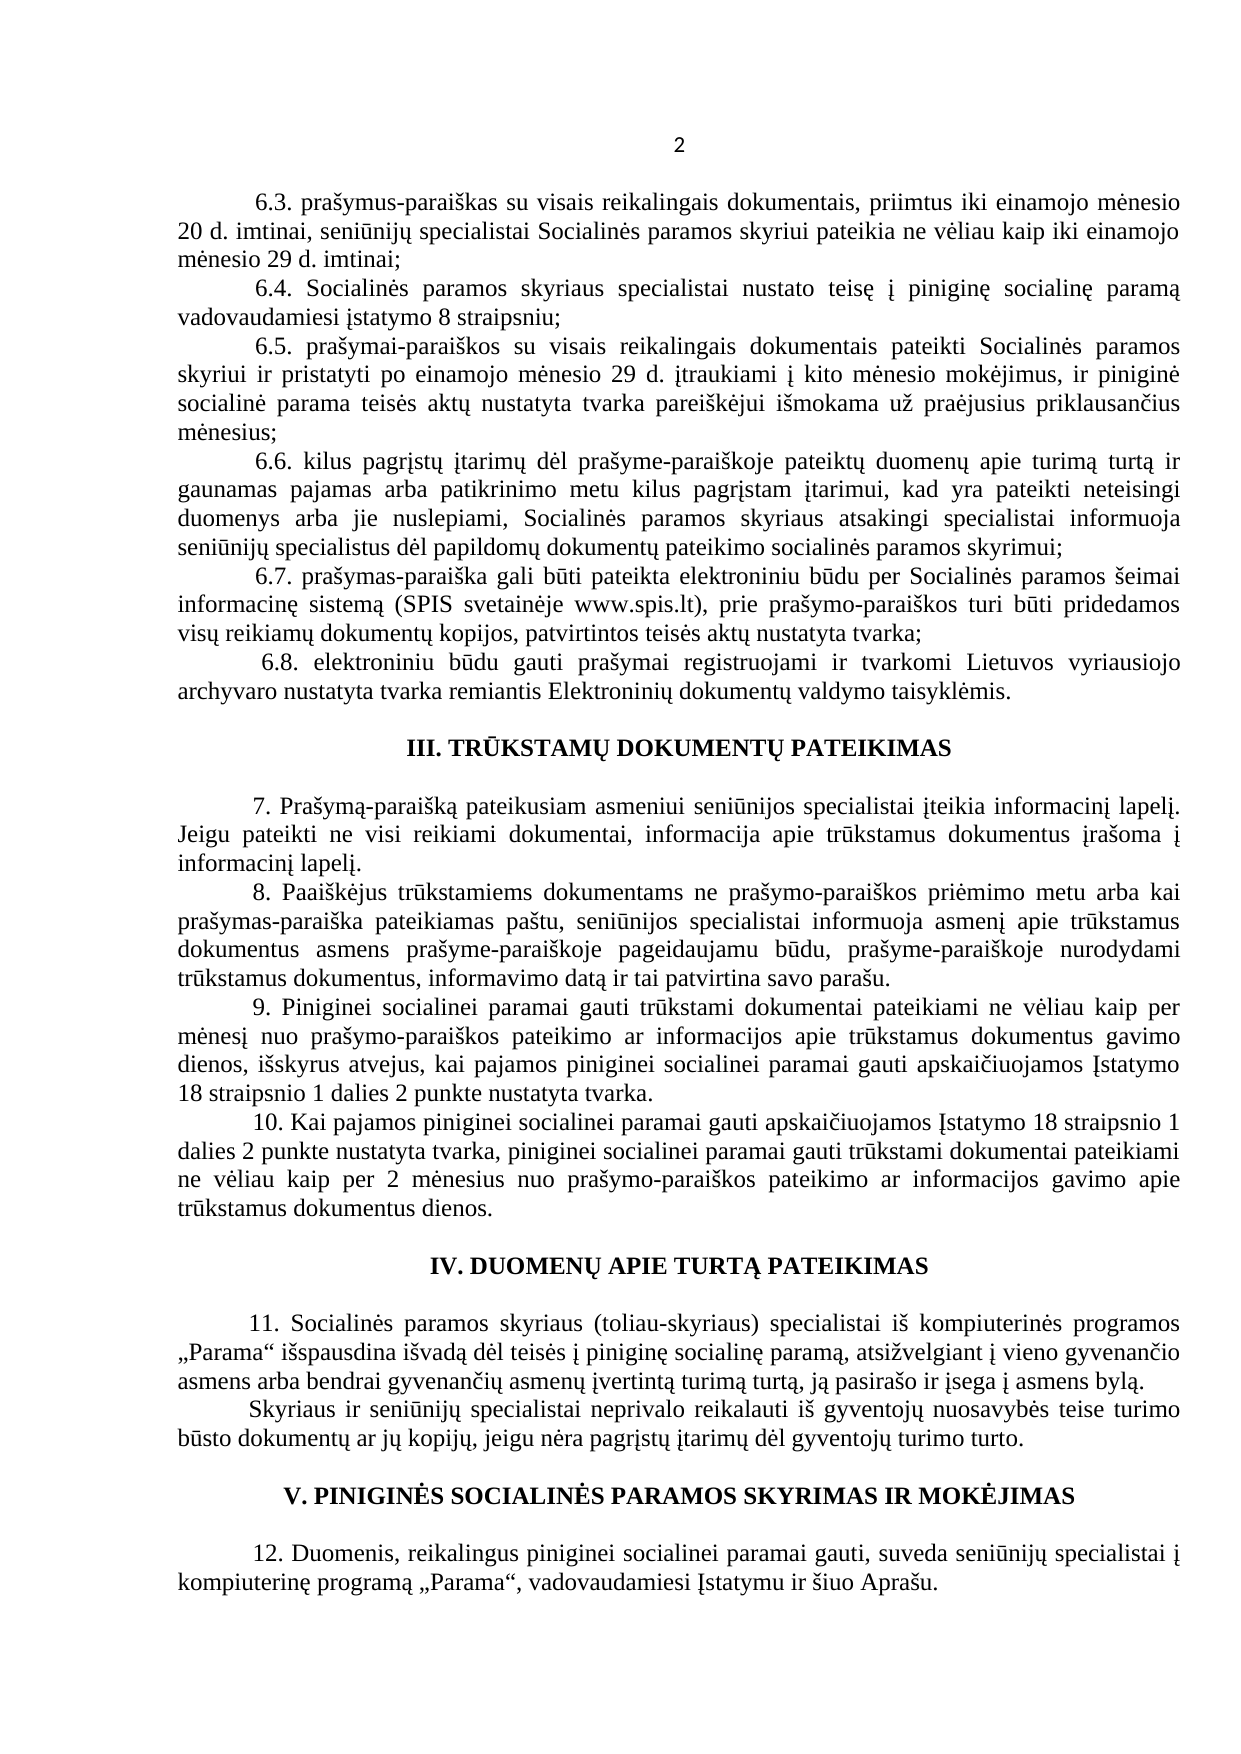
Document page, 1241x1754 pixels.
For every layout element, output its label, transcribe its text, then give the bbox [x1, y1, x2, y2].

text 6.4. Socialinės paramos skyriaus specialistai nustato teisę į piniginę socialinę paramą vadovaudamiesi įstatymo 8 straipsniu; [177, 273, 1181, 331]
text 6.3. prašymus-paraiškas su visais reikalingais dokumentais, priimtus iki einamojo mėnesio 20 d. imtinai, seniūnijų specialistai Socialinės paramos skyriui pateikia ne vėliau kaip iki einamojo mėnesio 29 d. imtinai; [177, 187, 1181, 273]
text 6.6. kilus pagrįstų įtarimų dėl prašyme-paraiškoje pateiktų duomenų apie turimą turtą ir gaunamas pajamas arba patikrinimo metu kilus pagrįstam įtarimui, kad yra pateikti neteisingi duomenys arba jie nuslepiami, Socialinės paramos skyriaus atsakingi specialistai informuoja seniūnijų specialistus dėl papildomų dokumentų pateikimo socialinės paramos skyrimui; [177, 446, 1181, 561]
text IV. DUOMENŲ APIE TURTĄ PATEIKIMAS [177, 1251, 1181, 1279]
text 6.5. prašymai-paraiškos su visais reikalingais dokumentais pateikti Socialinės paramos skyriui ir pristatyti po einamojo mėnesio 29 d. įtraukiami į kito mėnesio mokėjimus, ir piniginė socialinė parama teisės aktų nustatyta tvarka pareiškėjui išmokama už praėjusius priklausančius mėnesius; [177, 331, 1181, 446]
text 12. Duomenis, reikalingus piniginei socialinei paramai gauti, suveda seniūnijų specialistai į kompiuterinę programą „Parama“, vadovaudamiesi Įstatymu ir šiuo Aprašu. [177, 1538, 1181, 1596]
text 8. Paaiškėjus trūkstamiems dokumentams ne prašymo-paraiškos priėmimo metu arba kai prašymas-paraiška pateikiamas paštu, seniūnijos specialistai informuoja asmenį apie trūkstamus dokumentus asmens prašyme-paraiškoje pageidaujamu būdu, prašyme-paraiškoje nurodydami trūkstamus dokumentus, informavimo datą ir tai patvirtina savo parašu. [177, 877, 1181, 992]
text 10. Kai pajamos piniginei socialinei paramai gauti apskaičiuojamos Įstatymo 18 straipsnio 1 dalies 2 punkte nustatyta tvarka, piniginei socialinei paramai gauti trūkstami dokumentai pateikiami ne vėliau kaip per 2 mėnesius nuo prašymo-paraiškos pateikimo ar informacijos gavimo apie trūkstamus dokumentus dienos. [177, 1107, 1181, 1222]
text 11. Socialinės paramos skyriaus (toliau-skyriaus) specialistai iš kompiuterinės programos „Parama“ išspausdina išvadą dėl teisės į piniginę socialinę paramą, atsižvelgiant į vieno gyvenančio asmens arba bendrai gyvenančių asmenų įvertintą turimą turtą, ją pasirašo ir įsega į asmens bylą. [177, 1308, 1181, 1394]
text 7. Prašymą-paraišką pateikusiam asmeniui seniūnijos specialistai įteikia informacinį lapelį. Jeigu pateikti ne visi reikiami dokumentai, informacija apie trūkstamus dokumentus įrašoma į informacinį lapelį. [177, 791, 1181, 877]
text Skyriaus ir seniūnijų specialistai neprivalo reikalauti iš gyventojų nuosavybės teise turimo būsto dokumentų ar jų kopijų, jeigu nėra pagrįstų įtarimų dėl gyventojų turimo turto. [177, 1394, 1181, 1452]
text 6.8. elektroniniu būdu gauti prašymai registruojami ir tvarkomi Lietuvos vyriausiojo archyvaro nustatyta tvarka remiantis Elektroninių dokumentų valdymo taisyklėmis. [177, 647, 1181, 704]
text V. PINIGINĖS SOCIALINĖS PARAMOS SKYRIMAS IR MOKĖJIMAS [177, 1481, 1181, 1509]
text 9. Piniginei socialinei paramai gauti trūkstami dokumentai pateikiami ne vėliau kaip per mėnesį nuo prašymo-paraiškos pateikimo ar informacijos apie trūkstamus dokumentus gavimo dienos, išskyrus atvejus, kai pajamos piniginei socialinei paramai gauti apskaičiuojamos Įstatymo 18 straipsnio 1 dalies 2 punkte nustatyta tvarka. [177, 992, 1181, 1107]
text III. TRŪKSTAMŲ DOKUMENTŲ PATEIKIMAS [177, 733, 1181, 762]
text 6.7. prašymas-paraiška gali būti pateikta elektroniniu būdu per Socialinės paramos šeimai informacinę sistemą (SPIS svetainėje www.spis.lt), prie prašymo-paraiškos turi būti pridedamos visų reikiamų dokumentų kopijos, patvirtintos teisės aktų nustatyta tvarka; [177, 561, 1181, 647]
